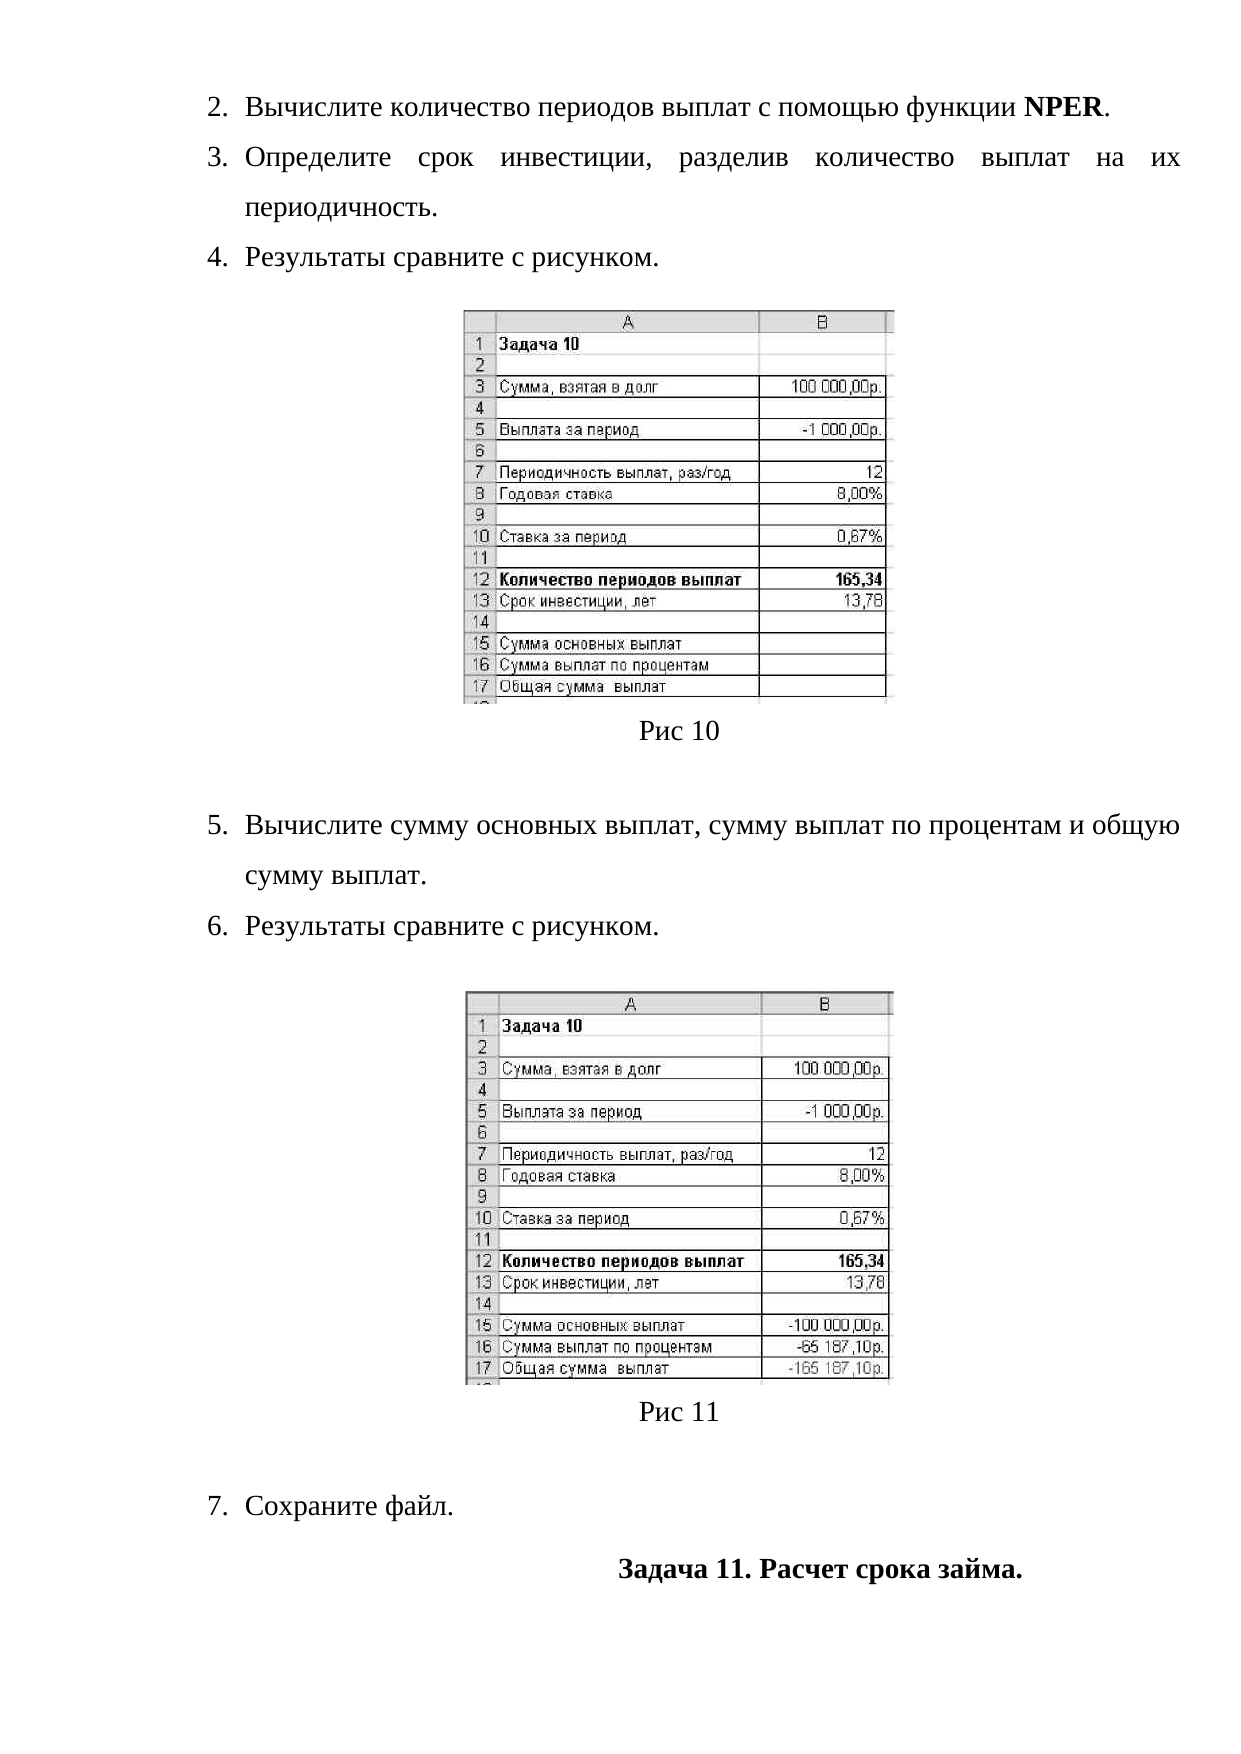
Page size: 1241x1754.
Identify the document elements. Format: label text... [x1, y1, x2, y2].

list Сохраните файл. [207, 1488, 1181, 1522]
picture [463, 310, 896, 704]
list Результаты сравните с рисунком. [207, 239, 1181, 273]
list Результаты сравните с рисунком. [207, 908, 1181, 941]
text Рис 11 [177, 1394, 1181, 1427]
list Вычислите сумму основных выплат, сумму выплат по процентам и общую сумму выплат. [207, 807, 1181, 891]
picture [465, 991, 894, 1385]
list Определите срок инвестиции, разделив количество выплат на их периодичность. [207, 139, 1181, 223]
subtitle Задача 11. Расчет срока займа. [531, 1551, 1181, 1584]
list Вычислите количество периодов выплат с помощью функции NPER. [207, 89, 1181, 122]
text Рис 10 [177, 713, 1181, 746]
